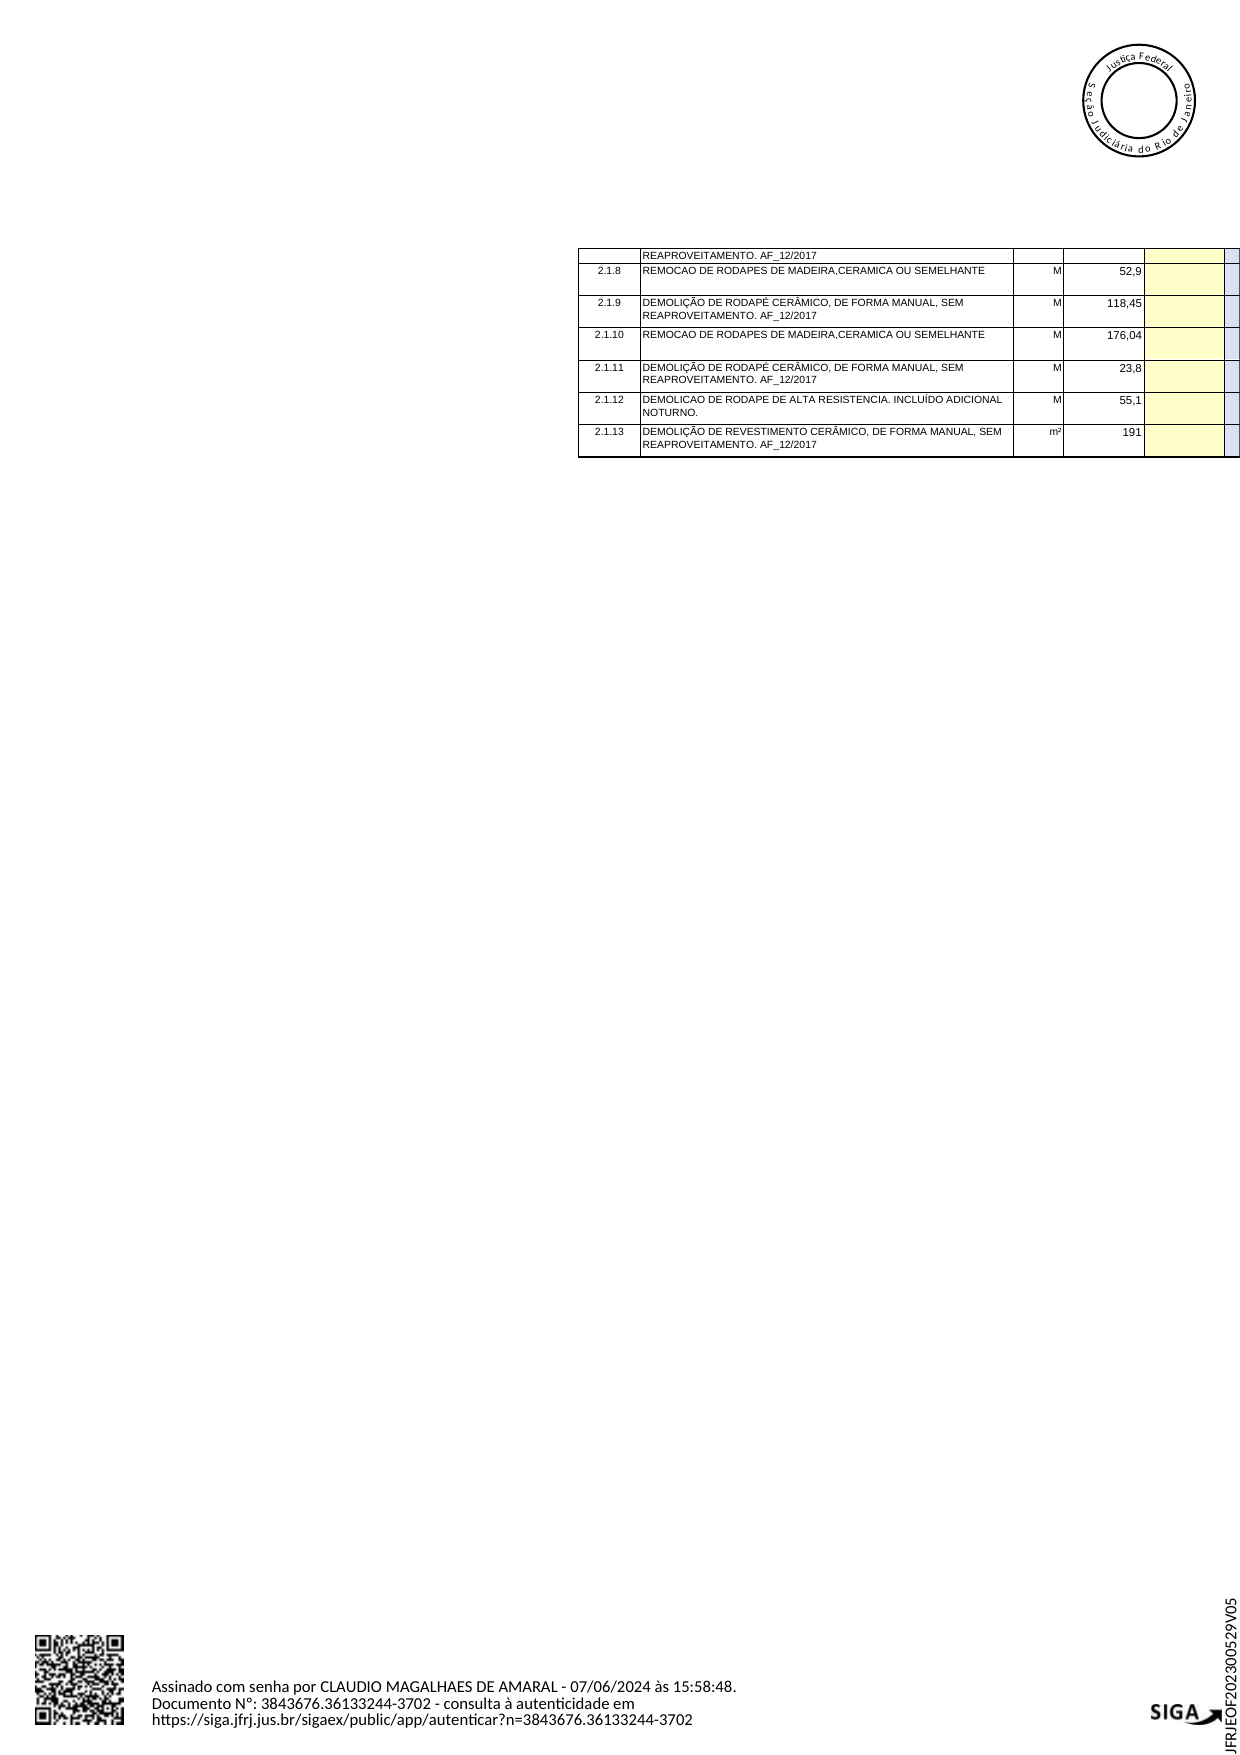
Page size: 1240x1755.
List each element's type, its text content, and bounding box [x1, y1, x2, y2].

table_cell [1225, 296, 1239, 327]
table_cell REAPROVEITAMENTO. AF_12/2017 [641, 249, 1013, 263]
table_cell 2.1.9 [579, 296, 640, 327]
table_cell [1145, 361, 1224, 392]
table_cell [1145, 296, 1224, 327]
table_cell 176,04 [1064, 328, 1144, 359]
table_cell 118,45 [1064, 296, 1144, 327]
table_cell REMOCAO DE RODAPES DE MADEIRA,CERAMICA OU SEMELHANTE [641, 264, 1013, 295]
table_cell [1225, 264, 1239, 295]
table_cell M [1014, 393, 1063, 424]
table_cell REMOCAO DE RODAPES DE MADEIRA,CERAMICA OU SEMELHANTE [641, 328, 1013, 359]
table_cell [1225, 328, 1239, 359]
table_cell [1145, 264, 1224, 295]
table_cell [1145, 328, 1224, 359]
table_cell M [1014, 361, 1063, 392]
table_cell [579, 249, 640, 263]
table_cell DEMOLICAO DE RODAPE DE ALTA RESISTENCIA. INCLUÍDO ADICIONAL NOTURNO. [641, 393, 1013, 424]
table_cell 2.1.10 [579, 328, 640, 359]
table_cell 52,9 [1064, 264, 1144, 295]
table_cell M [1014, 296, 1063, 327]
table_cell [1225, 361, 1239, 392]
table_cell [1225, 425, 1239, 456]
table_cell [1145, 393, 1224, 424]
table_cell M [1014, 328, 1063, 359]
table_cell [1064, 249, 1144, 263]
table_cell 2.1.11 [579, 361, 640, 392]
table_cell M [1014, 264, 1063, 295]
table_cell [1145, 249, 1224, 263]
table_cell 191 [1064, 425, 1144, 456]
table_cell DEMOLIÇÃO DE RODAPÉ CERÂMICO, DE FORMA MANUAL, SEM REAPROVEITAMENTO. AF_12/2017 [641, 296, 1013, 327]
table_cell DEMOLIÇÃO DE RODAPÉ CERÂMICO, DE FORMA MANUAL, SEM REAPROVEITAMENTO. AF_12/2017 [641, 361, 1013, 392]
table_cell m² [1014, 425, 1063, 456]
table_cell DEMOLIÇÃO DE REVESTIMENTO CERÂMICO, DE FORMA MANUAL, SEM REAPROVEITAMENTO. AF_12/2017 [641, 425, 1013, 456]
table_cell 23,8 [1064, 361, 1144, 392]
table_cell 2.1.12 [579, 393, 640, 424]
table_cell [1225, 249, 1239, 263]
table_cell 2.1.13 [579, 425, 640, 456]
table_cell 55,1 [1064, 393, 1144, 424]
table_cell 2.1.8 [579, 264, 640, 295]
table_cell [1145, 425, 1224, 456]
table_cell [1014, 249, 1063, 263]
table_cell [1225, 393, 1239, 424]
